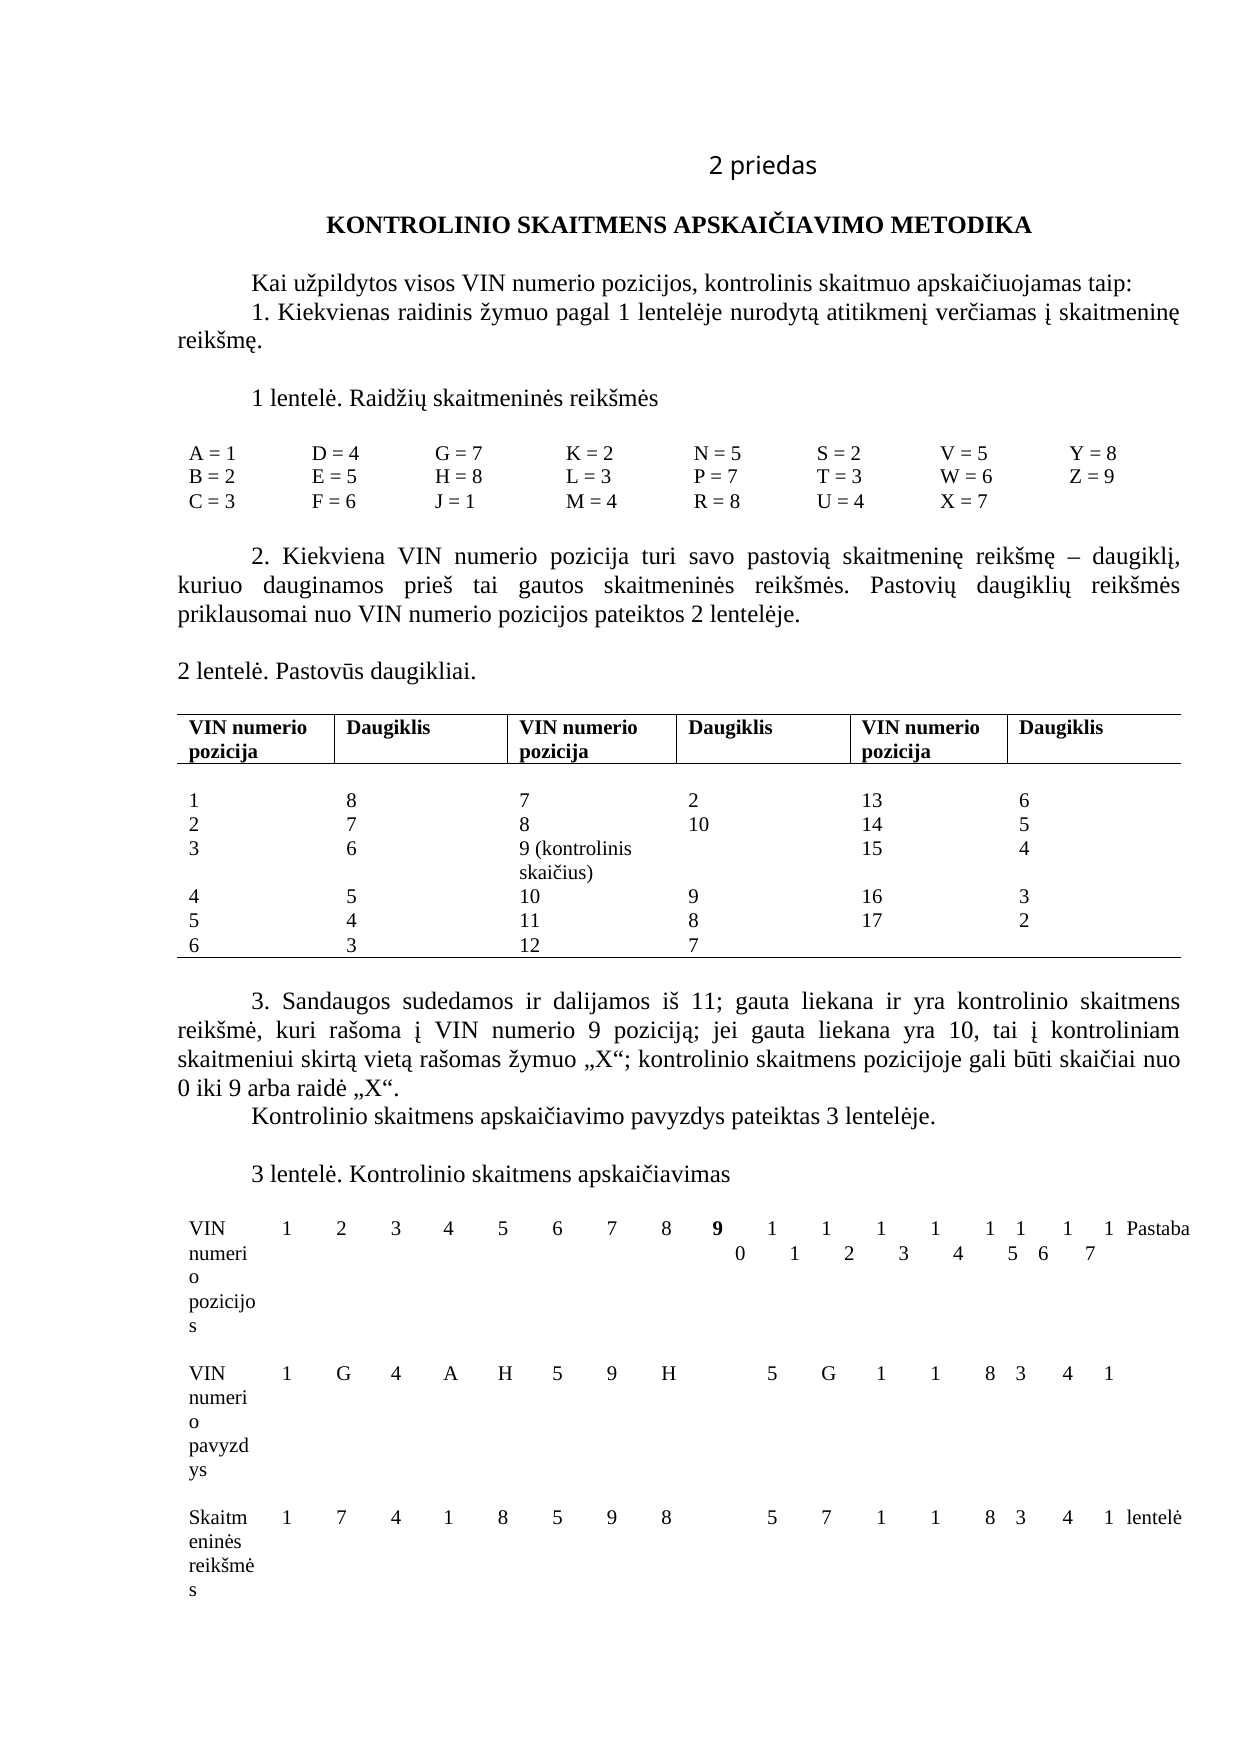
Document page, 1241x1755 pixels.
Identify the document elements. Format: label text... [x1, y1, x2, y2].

table_cell [348, 1481, 402, 1505]
table_cell [1115, 1337, 1205, 1361]
table_cell 1 [1074, 1361, 1115, 1481]
table_cell [177, 1481, 267, 1505]
table_cell [850, 933, 1008, 957]
table_cell [509, 1481, 563, 1505]
table_cell [887, 1337, 942, 1361]
table_header Daugiklis [335, 715, 507, 763]
table_cell 6 [335, 836, 508, 884]
table_header VIN numerio pozicija [177, 715, 334, 763]
table_cell 7 [335, 812, 508, 836]
table_header Pastaba [1115, 1216, 1205, 1337]
table_cell [942, 1337, 996, 1361]
table_cell [509, 1337, 563, 1361]
table_cell 8 [335, 788, 508, 812]
table_cell 5 [335, 884, 508, 908]
table_header VIN numerio pozicijos [177, 1216, 267, 1337]
table_cell 4 [1027, 1505, 1074, 1601]
table_cell [455, 1337, 509, 1361]
table_header A = 1 [177, 440, 300, 464]
table_header 17 [1074, 1216, 1115, 1337]
table_cell lentelė [1115, 1505, 1205, 1601]
table_cell 7 [677, 933, 850, 957]
table_cell [335, 764, 508, 788]
text 2 priedas [177, 148, 1181, 182]
table_cell [564, 1337, 618, 1361]
table_cell B = 2 [177, 465, 300, 488]
table_cell 5 [509, 1361, 563, 1481]
table_cell [348, 1337, 402, 1361]
table_header 16 [1027, 1216, 1074, 1337]
table_cell 17 [850, 909, 1008, 932]
table_cell 8 [455, 1505, 509, 1601]
table_cell [402, 1337, 454, 1361]
text 1. Kiekvienas raidinis žymuo pagal 1 lentelėje nurodytą atitikmenį verčiamas į skaitmeninę reikšmę. [177, 297, 1181, 354]
table_cell L = 3 [555, 465, 682, 488]
table_cell 5 [724, 1361, 778, 1481]
table_header 7 [564, 1216, 618, 1337]
table_cell [1074, 1481, 1115, 1505]
table_cell 3 [1008, 884, 1181, 908]
table_cell 15 [850, 836, 1008, 884]
table_header 4 [402, 1216, 454, 1337]
text 3 lentelė. Kontrolinio skaitmens apskaičiavimas [177, 1159, 1181, 1188]
table_cell 5 [724, 1505, 778, 1601]
table_cell [778, 1481, 833, 1505]
table_cell [677, 764, 850, 788]
table_header D = 4 [300, 440, 423, 464]
table_cell 1 [267, 1361, 293, 1481]
table_cell 1 [833, 1505, 887, 1601]
table_cell 9 [677, 884, 850, 908]
table_cell [833, 1481, 887, 1505]
table_header Y = 8 [1058, 440, 1181, 464]
table_cell 2 [677, 788, 850, 812]
table_cell 4 [1027, 1361, 1074, 1481]
table_cell [618, 1481, 672, 1505]
table_cell [1008, 764, 1181, 788]
table_cell [177, 1337, 267, 1361]
table_cell [673, 1481, 724, 1505]
table_cell [293, 1481, 347, 1505]
table_header Daugiklis [1008, 715, 1181, 763]
table_cell [1115, 1361, 1205, 1481]
text Kai užpildytos visos VIN numerio pozicijos, kontrolinis skaitmuo apskaičiuojamas taip: [177, 268, 1181, 297]
table_cell 8 [677, 909, 850, 932]
table_cell [1027, 1481, 1074, 1505]
table_cell Z = 9 [1058, 465, 1181, 488]
table_cell 4 [348, 1505, 402, 1601]
table_cell H = 8 [424, 465, 554, 488]
table_cell 1 [887, 1361, 942, 1481]
table_cell [942, 1481, 996, 1505]
table_cell F = 6 [300, 489, 423, 513]
table_cell 12 [508, 933, 677, 957]
table_cell [673, 1361, 724, 1481]
table_cell 8 [618, 1505, 672, 1601]
table_cell [673, 1505, 724, 1601]
table_cell [1074, 1337, 1115, 1361]
table_cell [778, 1337, 833, 1361]
table_cell T = 3 [805, 465, 929, 488]
table_header G = 7 [424, 440, 554, 464]
table_cell 10 [508, 884, 677, 908]
table_cell 9 (kontrolinis skaičius) [508, 836, 677, 884]
table_header 13 [887, 1216, 942, 1337]
table_cell E = 5 [300, 465, 423, 488]
table_cell 4 [335, 909, 508, 932]
table_cell 4 [177, 884, 335, 908]
table_cell [677, 836, 850, 884]
text 2 lentelė. Pastovūs daugikliai. [177, 656, 1181, 685]
table_cell U = 4 [805, 489, 929, 513]
table_cell 7 [293, 1505, 347, 1601]
table_cell 16 [850, 884, 1008, 908]
table_cell M = 4 [555, 489, 682, 513]
table_cell W = 6 [929, 465, 1058, 488]
table_cell J = 1 [424, 489, 554, 513]
table_cell 9 [564, 1361, 618, 1481]
table_cell 7 [508, 788, 677, 812]
table_cell X = 7 [929, 489, 1058, 513]
table_cell 6 [1008, 788, 1181, 812]
table_cell A [402, 1361, 454, 1481]
table_cell [996, 1481, 1027, 1505]
table_cell 7 [778, 1505, 833, 1601]
table_header 5 [455, 1216, 509, 1337]
table_cell [1027, 1337, 1074, 1361]
table_cell Skaitmeninės reikšmės [177, 1505, 267, 1601]
table_cell 9 [564, 1505, 618, 1601]
table_header 12 [833, 1216, 887, 1337]
table_cell 3 [177, 836, 335, 884]
table_cell 2 [1008, 909, 1181, 932]
table_cell 5 [1008, 812, 1181, 836]
table_cell 8 [942, 1361, 996, 1481]
table_cell [618, 1337, 672, 1361]
table_cell [833, 1337, 887, 1361]
table_cell 4 [1008, 836, 1181, 884]
table_cell 1 [267, 1505, 293, 1601]
table_cell [850, 764, 1008, 788]
table_header K = 2 [555, 440, 682, 464]
table_header 10 [724, 1216, 778, 1337]
table_cell [455, 1481, 509, 1505]
table_cell H [618, 1361, 672, 1481]
table_cell [267, 1481, 293, 1505]
table_cell 14 [850, 812, 1008, 836]
table_cell 1 [887, 1505, 942, 1601]
text Kontrolinio skaitmens apskaičiavimo pavyzdys pateiktas 3 lentelėje. [177, 1101, 1181, 1130]
table_header 8 [618, 1216, 672, 1337]
table_header 1 [267, 1216, 293, 1337]
table_cell [724, 1481, 778, 1505]
table_header 11 [778, 1216, 833, 1337]
text 2. Kiekviena VIN numerio pozicija turi savo pastovią skaitmeninę reikšmę – daugiklį, kuriuo dauginamos prieš tai gautos skaitmeninės reikšmės. Pastovių daugiklių reikšmės priklausomai nuo VIN numerio pozicijos pateiktos 2 lentelėje. [177, 541, 1181, 628]
table_header 14 [942, 1216, 996, 1337]
table_cell 1 [1074, 1505, 1115, 1601]
table_cell 2 [177, 812, 335, 836]
table_cell [1008, 933, 1181, 957]
table_cell 3 [996, 1505, 1027, 1601]
table_header 15 [996, 1216, 1027, 1337]
table_header 6 [509, 1216, 563, 1337]
table_header V = 5 [929, 440, 1058, 464]
table_cell G [778, 1361, 833, 1481]
table_header 3 [348, 1216, 402, 1337]
table_cell C = 3 [177, 489, 300, 513]
table_cell [724, 1337, 778, 1361]
table_cell [564, 1481, 618, 1505]
table_cell 6 [177, 933, 335, 957]
table_cell 5 [177, 909, 335, 932]
table_cell 4 [348, 1361, 402, 1481]
table_cell [1058, 489, 1181, 513]
table_cell 8 [942, 1505, 996, 1601]
table_cell 3 [996, 1361, 1027, 1481]
table_cell 1 [833, 1361, 887, 1481]
table_cell 5 [509, 1505, 563, 1601]
table_cell 1 [402, 1505, 454, 1601]
table_cell [177, 764, 335, 788]
table_cell [996, 1337, 1027, 1361]
table_header 2 [293, 1216, 347, 1337]
table_header 9 [673, 1216, 724, 1337]
table_cell H [455, 1361, 509, 1481]
table_cell 10 [677, 812, 850, 836]
table_header S = 2 [805, 440, 929, 464]
table_cell 11 [508, 909, 677, 932]
text Kontrolinio skaitmens apskaičiavimo metodika [177, 210, 1181, 239]
table_cell P = 7 [682, 465, 805, 488]
text 3. Sandaugos sudedamos ir dalijamos iš 11; gauta liekana ir yra kontrolinio skaitmens reikšmė, kuri rašoma į VIN numerio 9 poziciją; jei gauta liekana yra 10, tai į kontroliniam skaitmeniui skirtą vietą rašomas žymuo „X“; kontrolinio skaitmens pozicijoje gali būti skaičiai nuo 0 iki 9 arba raidė „X“. [177, 986, 1181, 1101]
table_cell [887, 1481, 942, 1505]
table_cell [293, 1337, 347, 1361]
table_header VIN numerio pozicija [851, 715, 1007, 763]
table_cell [402, 1481, 454, 1505]
table_cell [1115, 1481, 1205, 1505]
table_header VIN numerio pozicija [508, 715, 676, 763]
table_cell G [293, 1361, 347, 1481]
table_cell 1 [177, 788, 335, 812]
table_cell 3 [335, 933, 508, 957]
table_cell [267, 1337, 293, 1361]
table_cell R = 8 [682, 489, 805, 513]
text 1 lentelė. Raidžių skaitmeninės reikšmės [177, 383, 1181, 412]
table_header N = 5 [682, 440, 805, 464]
table_cell [508, 764, 677, 788]
table_cell 8 [508, 812, 677, 836]
table_cell VIN numerio pavyzdys [177, 1361, 267, 1481]
table_header Daugiklis [677, 715, 850, 763]
table_cell 13 [850, 788, 1008, 812]
table_cell [673, 1337, 724, 1361]
